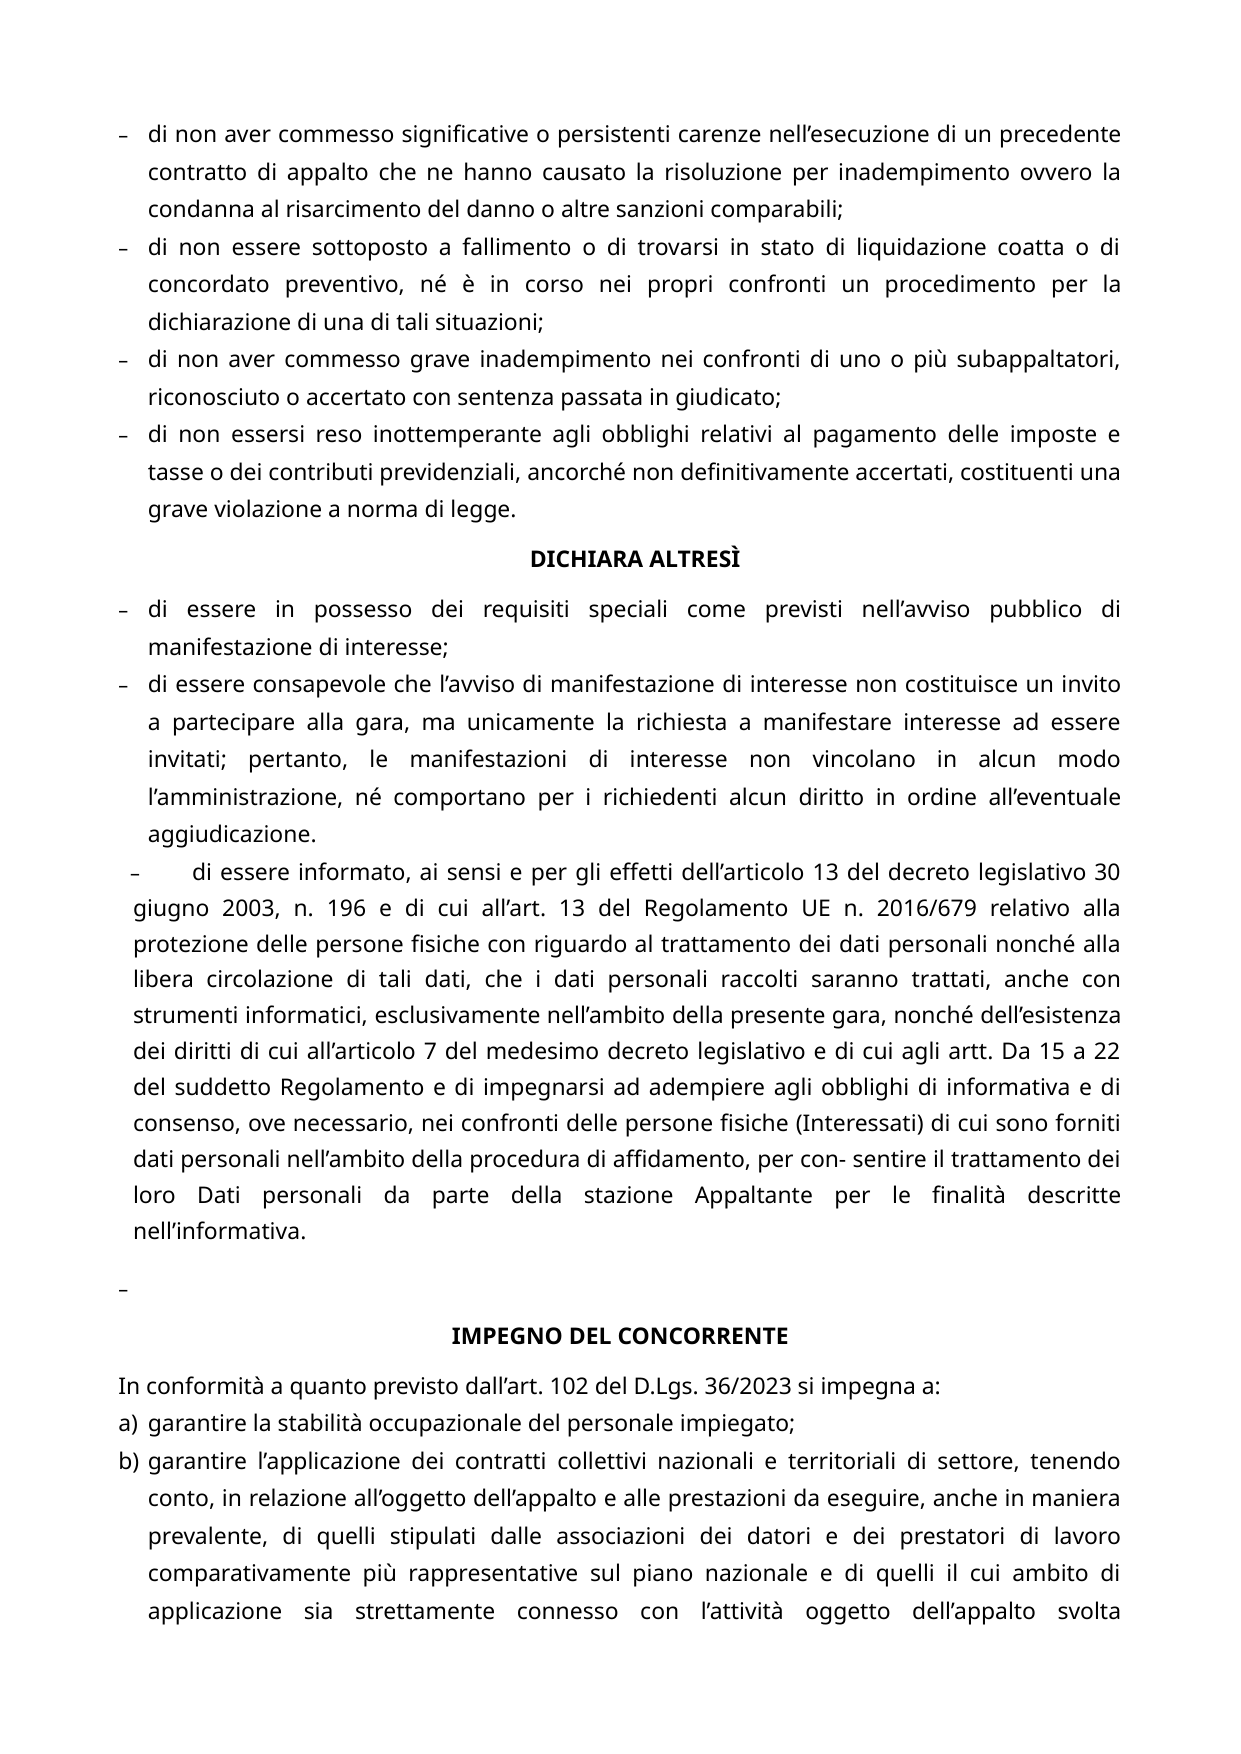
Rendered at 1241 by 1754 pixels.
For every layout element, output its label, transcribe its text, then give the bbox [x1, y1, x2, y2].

text In conformità a quanto previsto dall’art. 102 del D.Lgs. 36/2023 si impegna a: [118, 1370, 1122, 1401]
list di essere consapevole che l’avviso di manifestazione di interesse non costituisce un invito a partecipare alla gara, ma unicamente la richiesta a manifestare interesse ad essere invitati; pertanto, le manifestazioni di interesse non vincolano in alcun modo l’amministrazione, né comportano per i richiedenti alcun diritto in ordine all’eventuale aggiudicazione. [118, 668, 1122, 849]
list di essere informato, ai sensi e per gli effetti dell’articolo 13 del decreto legislativo 30 giugno 2003, n. 196 e di cui all’art. 13 del Regolamento UE n. 2016/679 relativo alla protezione delle persone fisiche con riguardo al trattamento dei dati personali nonché alla libera circolazione di tali dati, che i dati personali raccolti saranno trattati, anche con strumenti informatici, esclusivamente nell’ambito della presente gara, nonché dell’esistenza dei diritti di cui all’articolo 7 del medesimo decreto legislativo e di cui agli artt. Da 15 a 22 del suddetto Regolamento e di impegnarsi ad adempiere agli obblighi di informativa e di consenso, ove necessario, nei confronti delle persone fisiche (Interessati) di cui sono forniti dati personali nell’ambito della procedura di affidamento, per con- sentire il trattamento dei loro Dati personali da parte della stazione Appaltante per le finalità descritte nell’informativa. [130, 856, 1122, 1246]
list di non aver commesso grave inadempimento nei confronti di uno o più subappaltatori, riconosciuto o accertato con sentenza passata in giudicato; [118, 343, 1122, 412]
list di non essersi reso inottemperante agli obblighi relativi al pagamento delle imposte e tasse o dei contributi previdenziali, ancorché non definitivamente accertati, costituenti una grave violazione a norma di legge. [118, 418, 1122, 524]
list di non aver commesso significative o persistenti carenze nell’esecuzione di un precedente contratto di appalto che ne hanno causato la risoluzione per inadempimento ovvero la condanna al risarcimento del danno o altre sanzioni comparabili; [118, 118, 1122, 224]
list DICHIARA ALTRESÌ [148, 543, 1122, 574]
list di essere in possesso dei requisiti speciali come previsti nell’avviso pubblico di manifestazione di interesse; [118, 593, 1122, 662]
list di non essere sottoposto a fallimento o di trovarsi in stato di liquidazione coatta o di concordato preventivo, né è in corso nei propri confronti un procedimento per la dichiarazione di una di tali situazioni; [118, 231, 1122, 337]
text b) garantire l’applicazione dei contratti collettivi nazionali e territoriali di settore, tenendo conto, in relazione all’oggetto dell’appalto e alle prestazioni da eseguire, anche in maniera prevalente, di quelli stipulati dalle associazioni dei datori e dei prestatori di lavoro comparativamente più rappresentative sul piano nazionale e di quelli il cui ambito di applicazione sia strettamente connesso con l’attività oggetto dell’appalto svolta [118, 1445, 1122, 1626]
subtitle IMPEGNO DEL CONCORRENTE [118, 1320, 1122, 1351]
text a) garantire la stabilità occupazionale del personale impiegato; [118, 1407, 1122, 1438]
